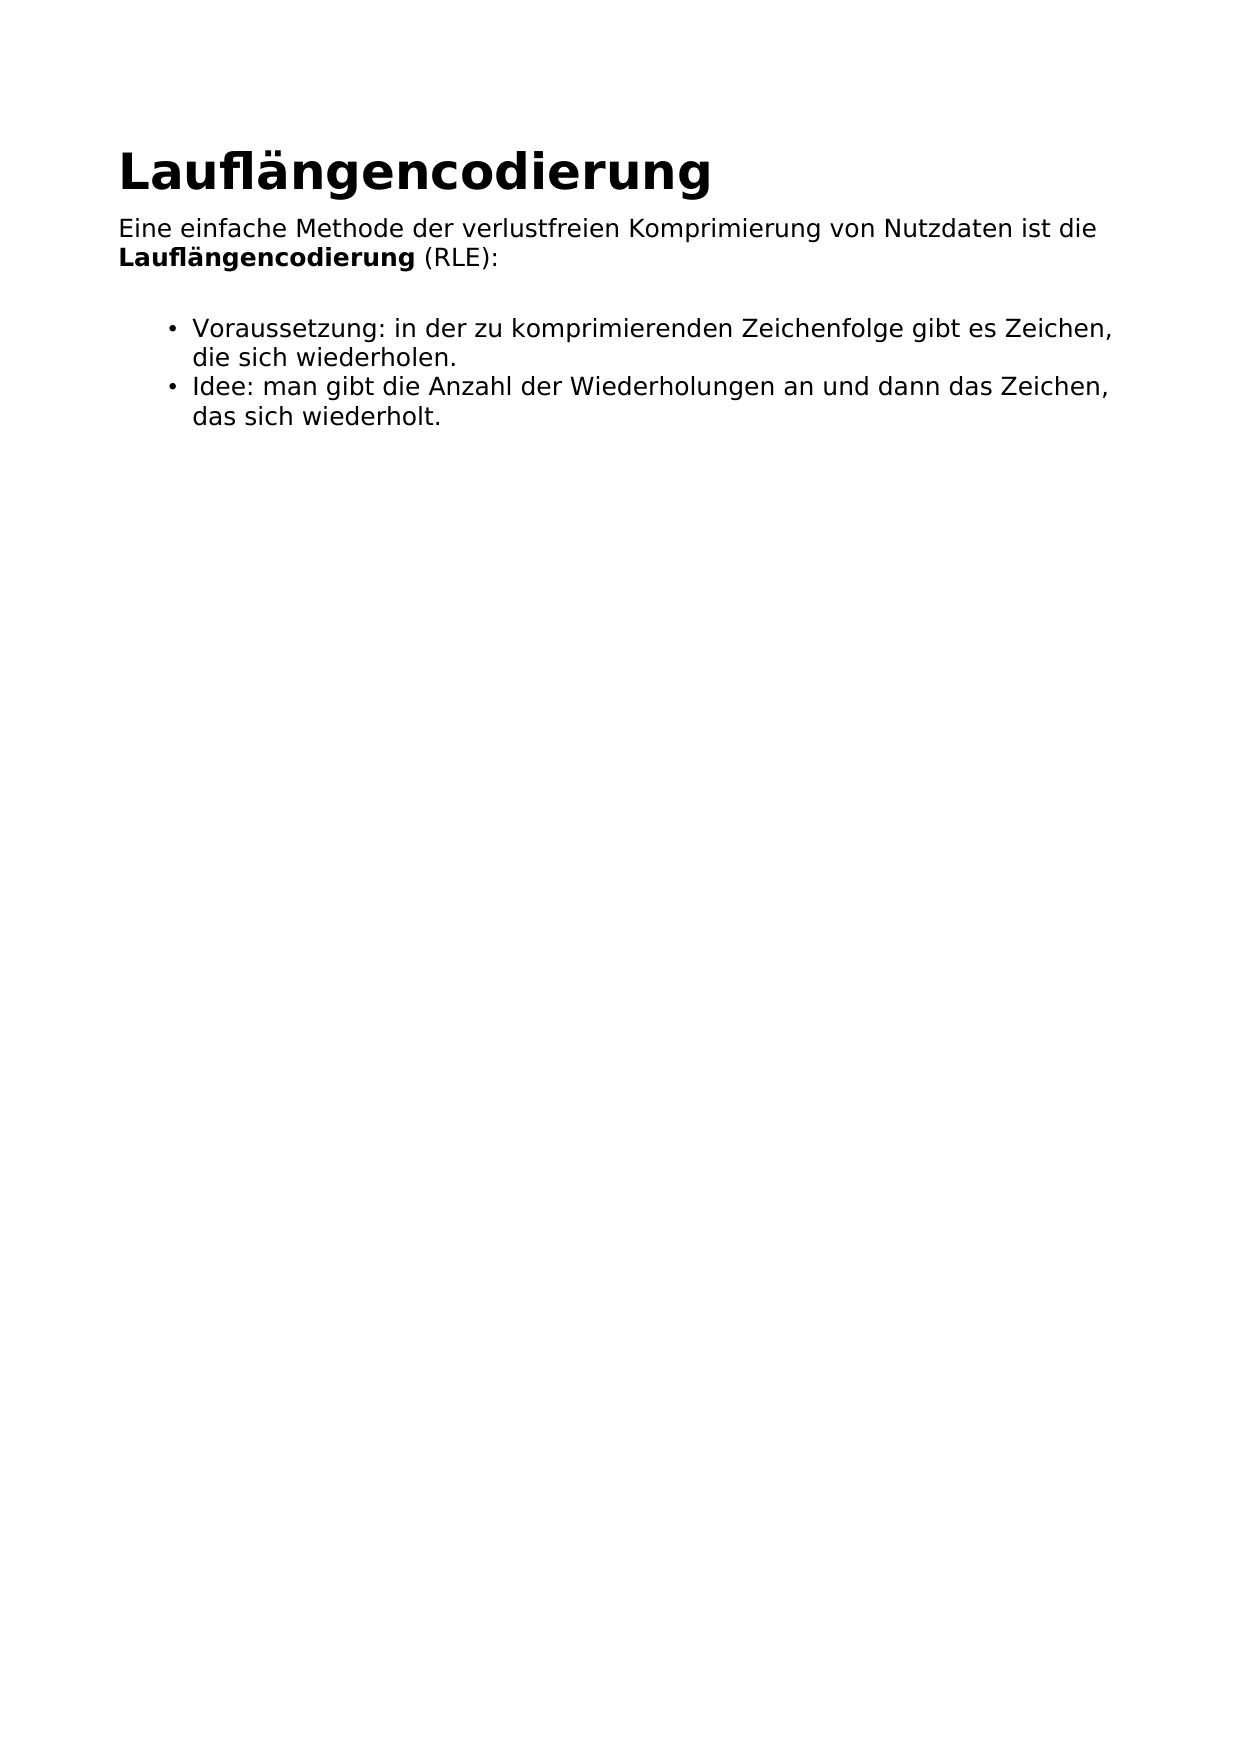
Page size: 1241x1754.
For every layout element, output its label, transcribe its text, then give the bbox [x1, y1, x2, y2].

list Voraussetzung: in der zu komprimierenden Zeichenfolge gibt es Zeichen, die sich wiederholen. [177, 314, 1122, 372]
text Eine einfache Methode der verlustfreien Komprimierung von Nutzdaten ist die Lauflängencodierung (RLE): [118, 214, 1122, 272]
subtitle Lauflängencodierung [118, 143, 1122, 201]
list Idee: man gibt die Anzahl der Wiederholungen an und dann das Zeichen, das sich wiederholt. [177, 372, 1122, 431]
